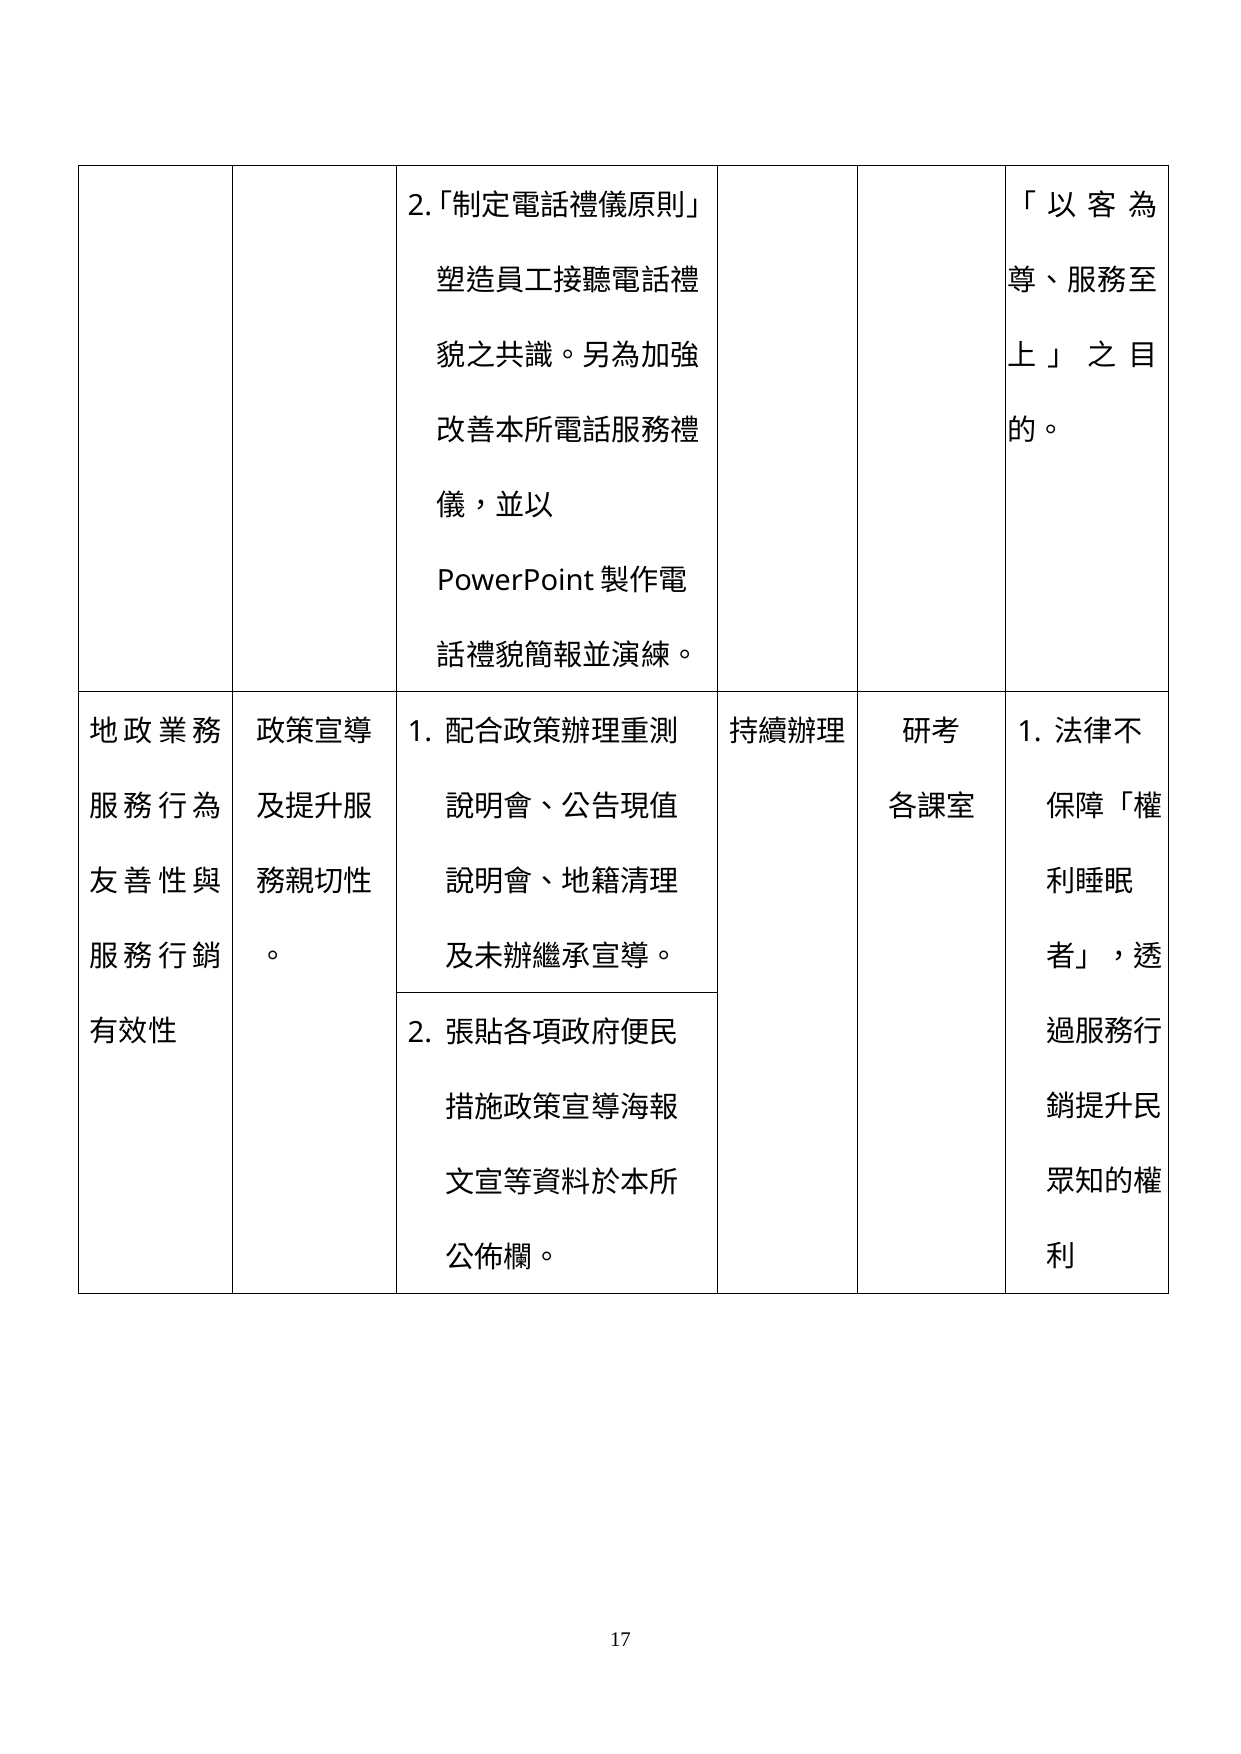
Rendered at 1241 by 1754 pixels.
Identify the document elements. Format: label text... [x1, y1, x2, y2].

table_cell 持續辦理 [718, 692, 857, 1293]
table_cell 2.「制定電話禮儀原則」塑造員工接聽電話禮貌之共識。另為加強改善本所電話服務禮儀，並以PowerPoint製作電話禮貌簡報並演練。 [397, 166, 717, 691]
table_cell 地政業務服務行為友善性與服務行銷有效性 [79, 692, 232, 1293]
table_cell [233, 166, 396, 691]
table_cell [79, 166, 232, 691]
table_cell 張貼各項政府便民措施政策宣導海報文宣等資料於本所公佈欄。 [397, 993, 717, 1293]
table_cell 法律不 保障「權 利睡眠 者」，透過服務行銷提升民眾知的權利 [1006, 692, 1168, 1293]
table_cell 配合政策辦理重測說明會、公告現值說明會、地籍清理及未辦繼承宣導。 [397, 692, 717, 992]
table_cell 政策宣導及提升服務親切性 。 [233, 692, 396, 1293]
table_cell 研考 各課室 [858, 692, 1005, 1293]
table_cell 「以客為尊、服務至上」之目的。 [1006, 166, 1168, 691]
table_cell [718, 166, 857, 691]
table_cell [858, 166, 1005, 691]
